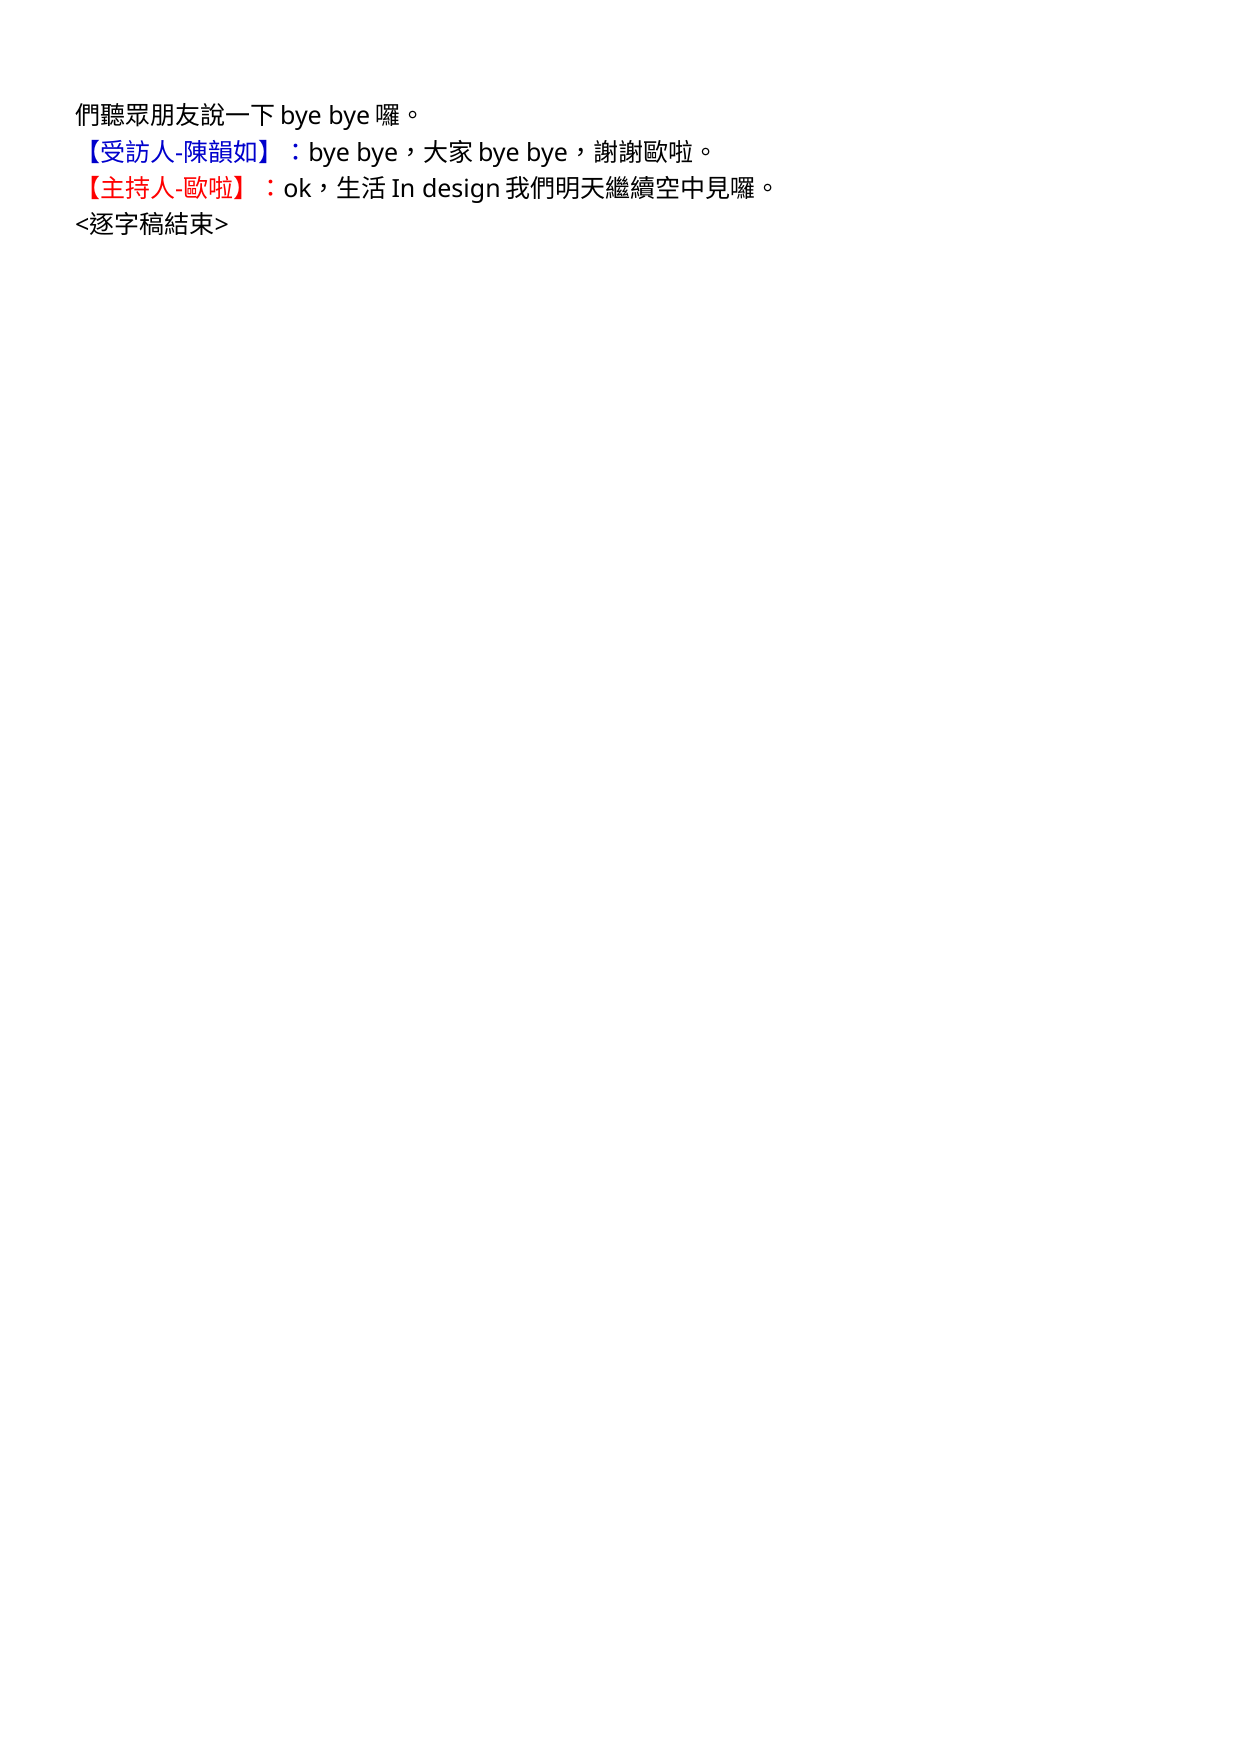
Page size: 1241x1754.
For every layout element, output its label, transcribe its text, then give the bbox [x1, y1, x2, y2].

text 【主持人-歐啦】：ok，生活In design我們明天繼續空中見囉。 [75, 168, 1165, 204]
text 們聽眾朋友說一下bye bye囉。 [75, 96, 1165, 132]
text 【受訪人-陳韻如】：bye bye，大家bye bye，謝謝歐啦。 [75, 132, 1165, 168]
text <逐字稿結束> [75, 204, 1165, 241]
